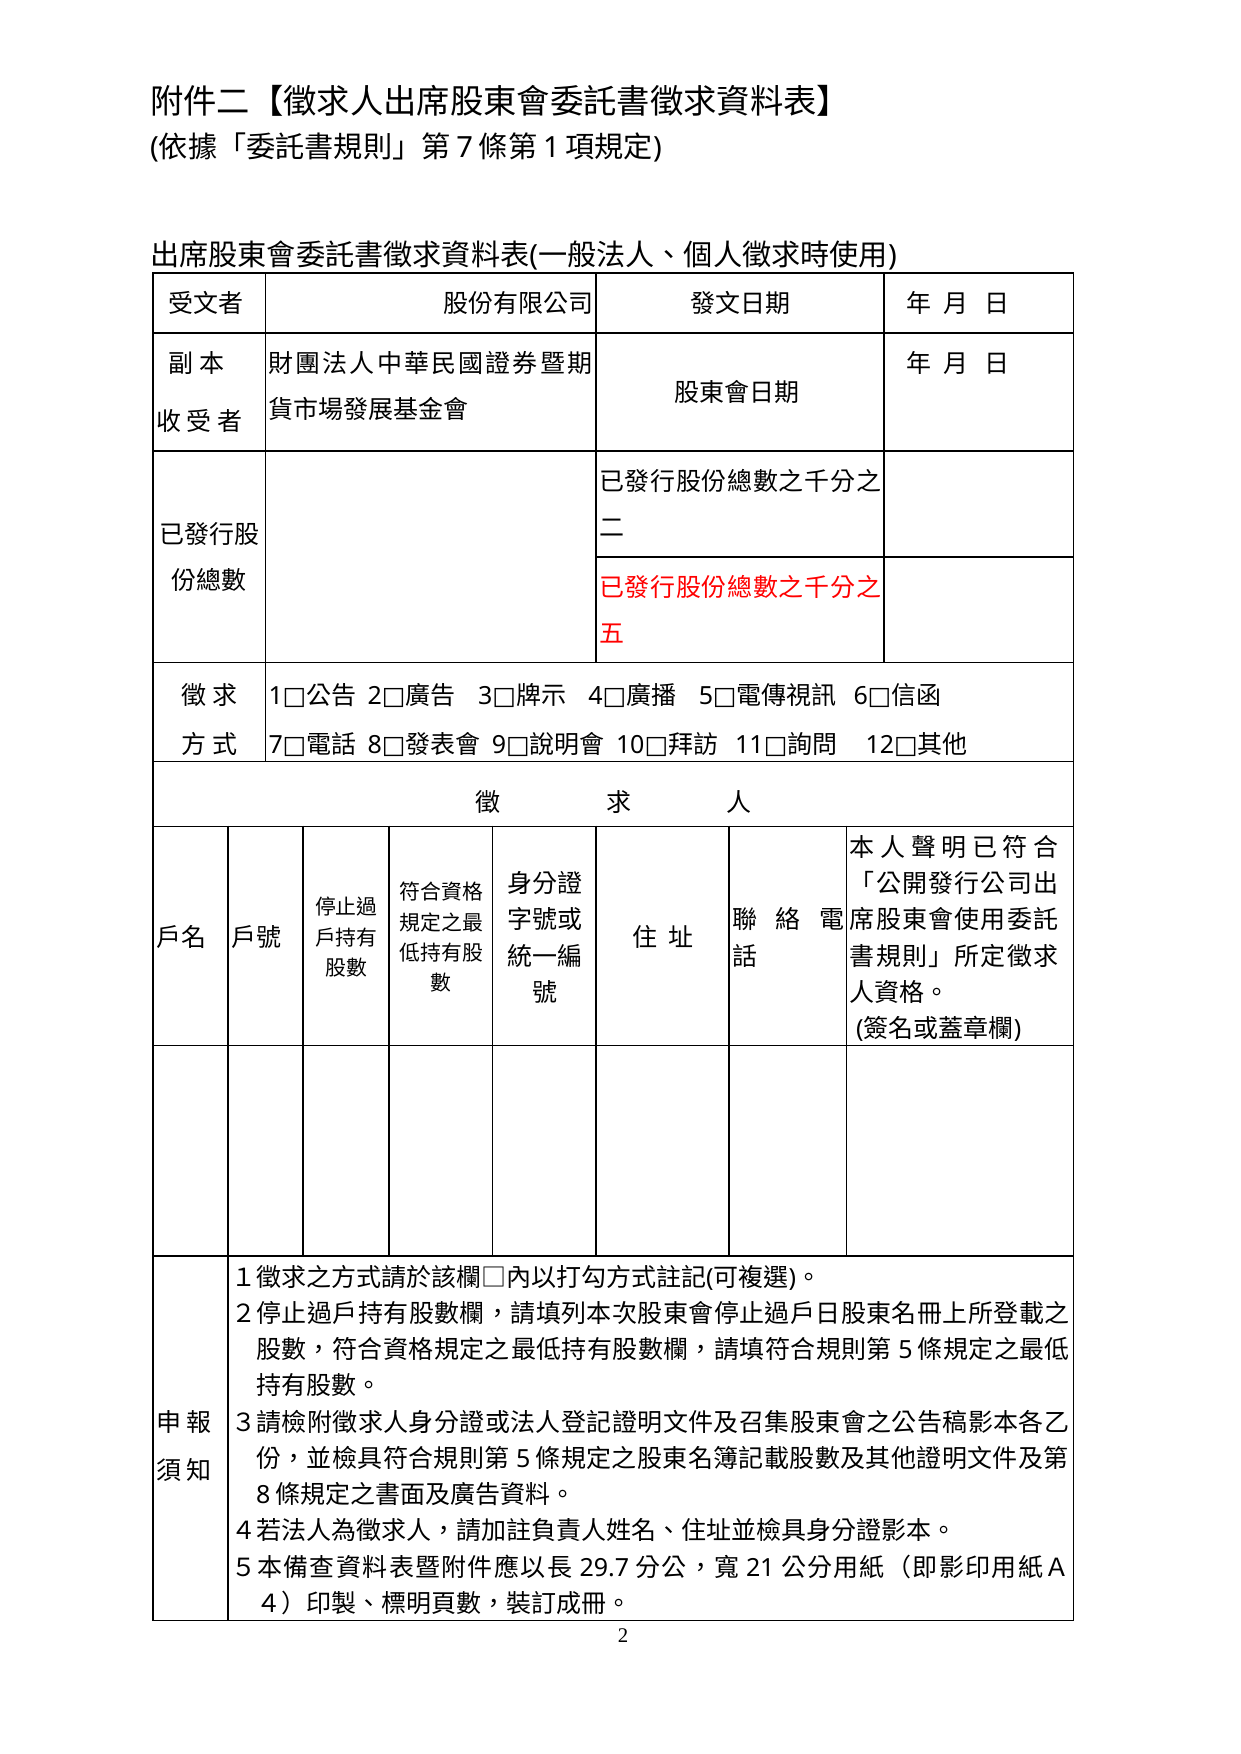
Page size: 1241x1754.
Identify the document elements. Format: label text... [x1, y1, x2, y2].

table_cell 停止過戶持有股數 [304, 827, 388, 1045]
table_cell [390, 1046, 492, 1255]
table_cell 申 報 須 知 [154, 1257, 227, 1619]
text (依據「委託書規則」第7條第1項規定) [150, 123, 1050, 166]
table_header 受文者 [154, 274, 265, 332]
table_cell 徵 求 人 [154, 762, 1073, 826]
table_cell [229, 1046, 302, 1255]
table_cell 財團法人中華民國證券暨期貨市場發展基金會 [266, 334, 595, 450]
table_cell 已發行股份總數之千分之二 [597, 452, 883, 556]
table_cell [885, 558, 1073, 662]
table_cell 徵 求 方 式 [154, 663, 265, 761]
table_cell [847, 1046, 1073, 1255]
table_cell 戶號 [229, 827, 302, 1045]
table_cell １徵求之方式請於該欄□內以打勾方式註記(可複選)。 ２停止過戶持有股數欄，請填列本次股東會停止過戶日股東名冊上所登載之股數，符合資格規定之最低持有股數欄，請填符合規則第5條規定之最低持有股數。 ３請檢附徵求人身分證或法人登記證明文件及召集股東會之公告稿影本各乙份，並檢具符合規則第5條規定之股東名簿記載股數及其他證明文件及第8條規定之書面及廣告資料。 ４若法人為徵求人，請加註負責人姓名、住址並檢具身分證影本。 ５本備查資料表暨附件應以長29.7分公，寬21公分用紙（即影印用紙Ａ４）印製、標明頁數，裝訂成冊。 [229, 1257, 1073, 1619]
table_cell 年 月 日 [885, 334, 1073, 450]
table_cell 副 本 收 受 者 [154, 334, 265, 450]
table_cell 股東會日期 [597, 334, 883, 450]
table_cell 身分證字號或統一編號 [493, 827, 595, 1045]
table_cell [304, 1046, 388, 1255]
table_cell 符合資格規定之最低持有股數 [390, 827, 492, 1045]
table_cell 1□公告 2□廣告 3□牌示 4□廣播 5□電傳視訊 6□信函 7□電話 8□發表會 9□說明會 10□拜訪 11□詢問 12□其他 [266, 663, 1073, 761]
table_cell [597, 1046, 728, 1255]
table_cell [493, 1046, 595, 1255]
table_header 年 月 日 [885, 274, 1073, 332]
text 附件二【徵求人出席股東會委託書徵求資料表】 [150, 75, 1050, 123]
table_header 發文日期 [597, 274, 883, 332]
table_cell 本人聲明已符合「公開發行公司出席股東會使用委託書規則」所定徵求人資格。 (簽名或蓋章欄) [847, 827, 1073, 1045]
table_header 股份有限公司 [266, 274, 595, 332]
table_cell [266, 452, 595, 662]
text 出席股東會委託書徵求資料表(一般法人、個人徵求時使用) [150, 239, 1106, 272]
table_cell [730, 1046, 846, 1255]
table_cell [154, 1046, 227, 1255]
table_cell 已發行股份總數 [154, 452, 265, 662]
table_cell [885, 452, 1073, 556]
table_cell 聯絡電話 [730, 827, 846, 1045]
table_cell 住 址 [597, 827, 728, 1045]
table_cell 戶名 [154, 827, 227, 1045]
table_cell 已發行股份總數之千分之五 [597, 558, 883, 662]
